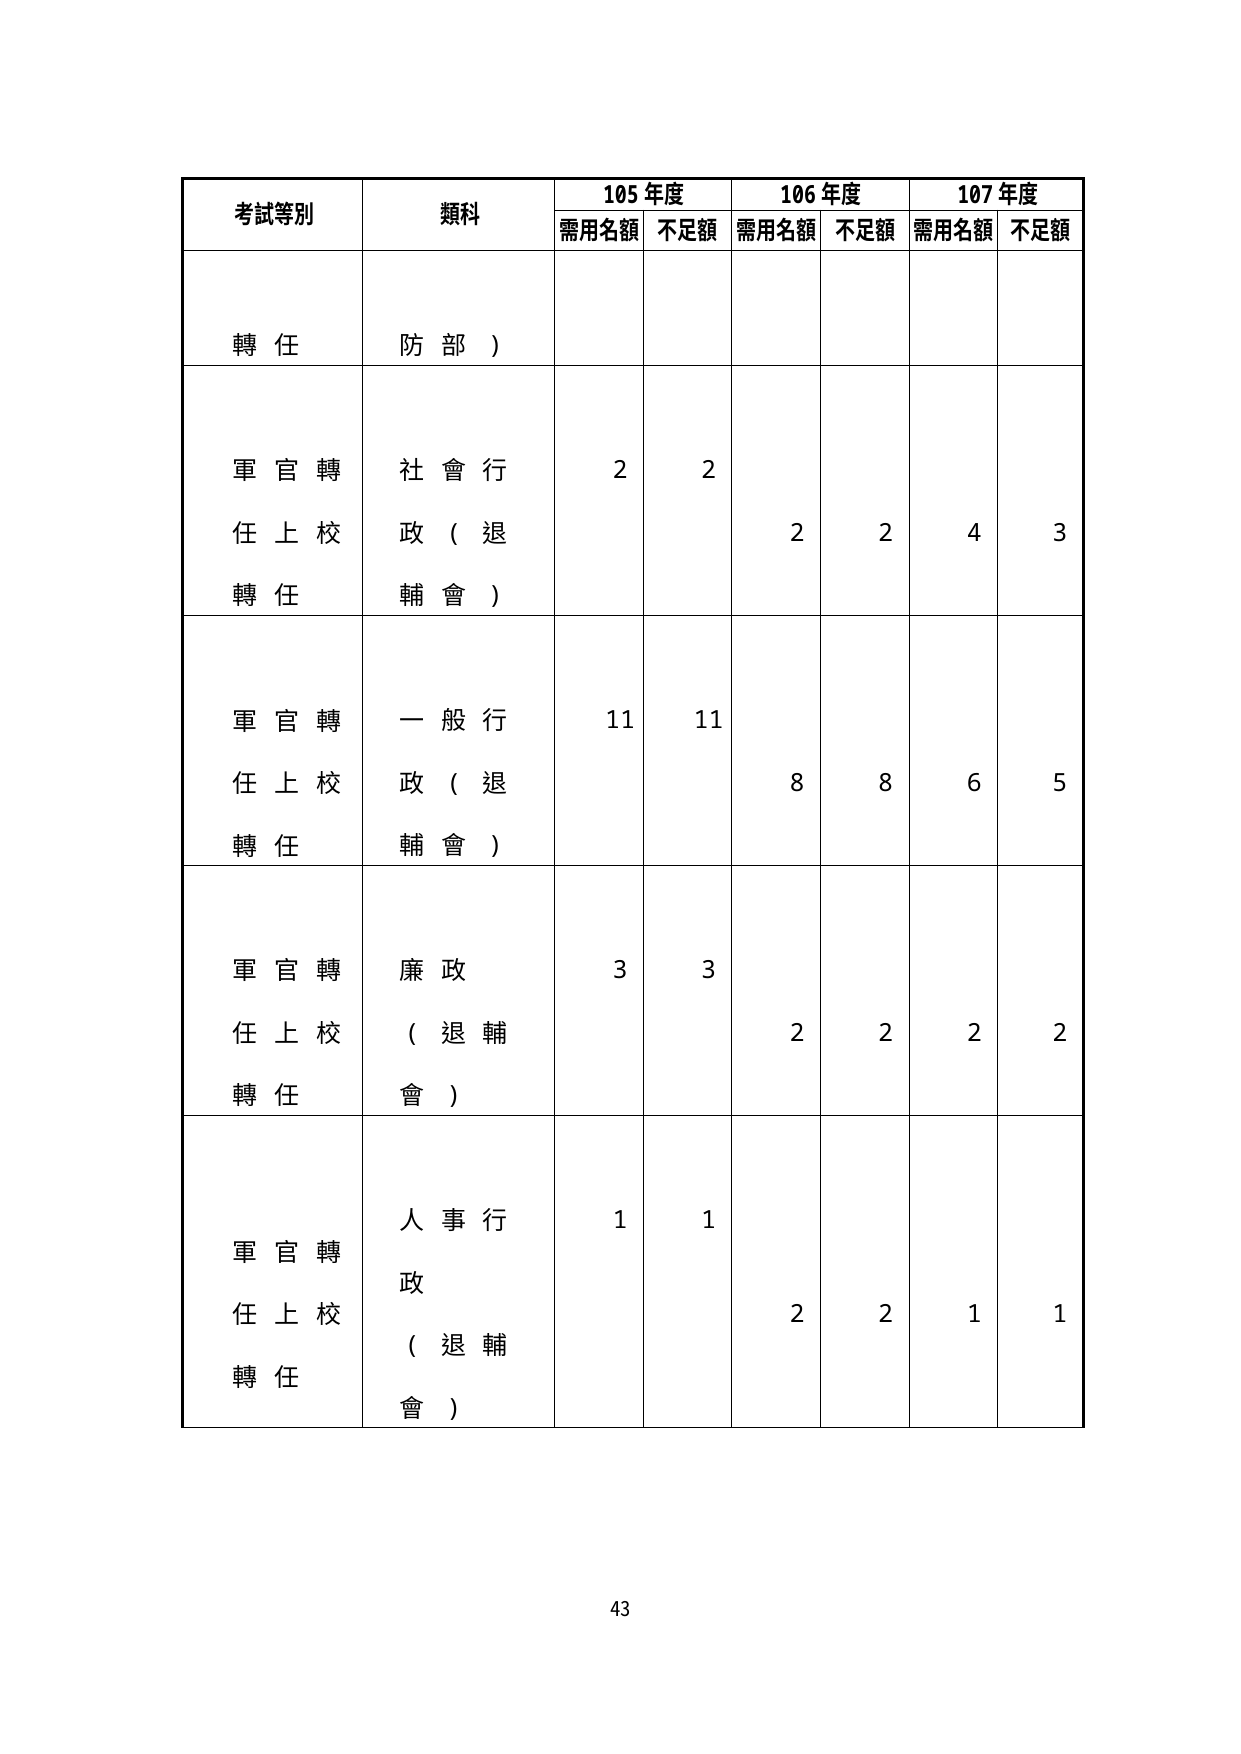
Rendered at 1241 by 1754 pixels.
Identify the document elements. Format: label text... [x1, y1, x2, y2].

table_cell 2 [998, 866, 1082, 1115]
table_cell 1 [555, 1116, 643, 1427]
table_cell [998, 251, 1082, 365]
table_cell 8 [821, 616, 909, 865]
table_cell 1 [998, 1116, 1082, 1427]
table_cell 2 [732, 866, 820, 1115]
table_header 107年度 [910, 180, 1082, 209]
table_cell 3 [998, 366, 1082, 615]
table_cell 不足額 [644, 211, 731, 249]
table_header 類科 [363, 180, 554, 249]
table_cell [910, 251, 997, 365]
table_cell 一般行政(退輔會) [363, 616, 554, 865]
table_cell 廉政(退輔會) [363, 866, 554, 1115]
table_cell 2 [732, 366, 820, 615]
table_header 106年度 [732, 180, 909, 209]
table_cell 2 [821, 366, 909, 615]
table_cell 3 [555, 866, 643, 1115]
table_cell 防部) [363, 251, 554, 365]
table_cell 軍官轉任上校轉任 [184, 366, 362, 615]
table_cell 需用名額 [555, 211, 643, 249]
table_cell 5 [998, 616, 1082, 865]
table_cell 不足額 [998, 211, 1082, 249]
table_cell 軍官轉任上校轉任 [184, 1116, 362, 1427]
table_cell 6 [910, 616, 997, 865]
table_cell [732, 251, 820, 365]
table_cell 2 [821, 1116, 909, 1427]
table_cell [555, 251, 643, 365]
table_cell 2 [821, 866, 909, 1115]
table_header 考試等別 [184, 180, 362, 249]
table_cell [644, 251, 731, 365]
table_cell 2 [732, 1116, 820, 1427]
table_cell 4 [910, 366, 997, 615]
table_cell 8 [732, 616, 820, 865]
table_cell 軍官轉任上校轉任 [184, 616, 362, 865]
table_cell 需用名額 [732, 211, 820, 249]
table_cell 11 [555, 616, 643, 865]
table_cell 1 [644, 1116, 731, 1427]
table_cell 轉任 [184, 251, 362, 365]
table_cell 2 [910, 866, 997, 1115]
table_cell [821, 251, 909, 365]
table_cell 2 [555, 366, 643, 615]
table_cell 軍官轉任上校轉任 [184, 866, 362, 1115]
table_header 105年度 [555, 180, 731, 209]
table_cell 不足額 [821, 211, 909, 249]
table_cell 社會行政(退輔會) [363, 366, 554, 615]
table_cell 需用名額 [910, 211, 997, 249]
table_cell 11 [644, 616, 731, 865]
table_cell 3 [644, 866, 731, 1115]
table_cell 2 [644, 366, 731, 615]
table_cell 人事行政 (退輔會) [363, 1116, 554, 1427]
table_cell 1 [910, 1116, 997, 1427]
